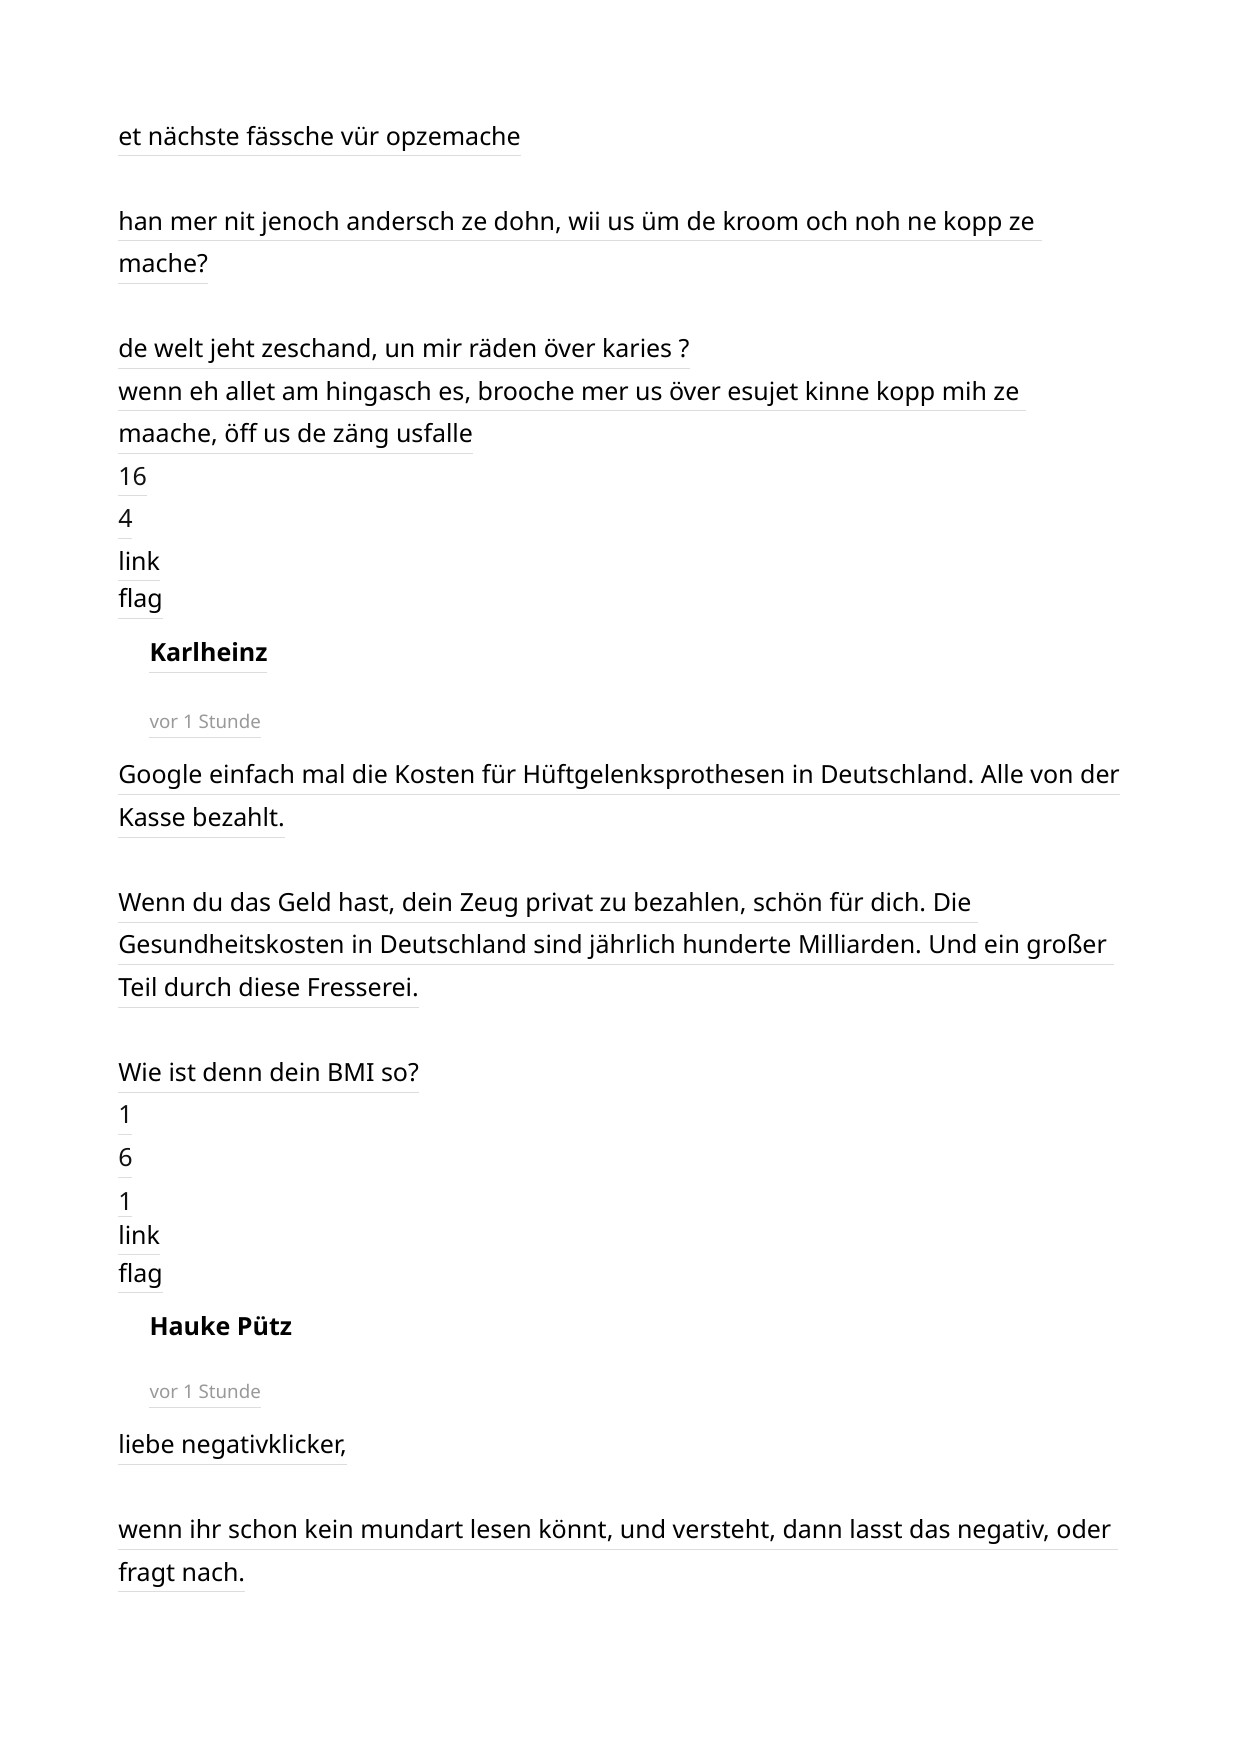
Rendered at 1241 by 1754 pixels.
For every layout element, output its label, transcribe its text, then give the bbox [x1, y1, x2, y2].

text liebe negativklicker, wenn ihr schon kein mundart lesen könnt, und versteht, dann lasst das negativ, oder fragt nach. [118, 1427, 1122, 1592]
text link [118, 1217, 1122, 1255]
text link [118, 543, 1122, 581]
text et nächste fässche vür opzemache han mer nit jenoch andersch ze dohn, wii us üm de kroom och noh ne kopp ze mache? de welt jeht zeschand, un mir räden över karies ? wenn eh allet am hingasch es, brooche mer us över esujet kinne kopp mih ze maache, öff us de zäng usfalle [118, 118, 1122, 454]
text flag [118, 581, 1122, 619]
text 1 [118, 1097, 1122, 1135]
text 1 [118, 1182, 1122, 1217]
text 4 [118, 501, 1122, 539]
text vor 1 Stunde [149, 1378, 1117, 1408]
text Karlheinz [149, 635, 1122, 673]
text 16 [118, 458, 1122, 496]
text Hauke Pütz [149, 1309, 1122, 1343]
text Google einfach mal die Kosten für Hüftgelenksprothesen in Deutschland. Alle von der Kasse bezahlt. Wenn du das Geld hast, dein Zeug privat zu bezahlen, schön für dich. Die Gesundheitskosten in Deutschland sind jährlich hunderte Milliarden. Und ein großer Teil durch diese Fresserei. Wie ist denn dein BMI so? [118, 757, 1122, 1093]
text flag [118, 1255, 1122, 1293]
text 6 [118, 1139, 1122, 1178]
text vor 1 Stunde [149, 708, 1117, 738]
